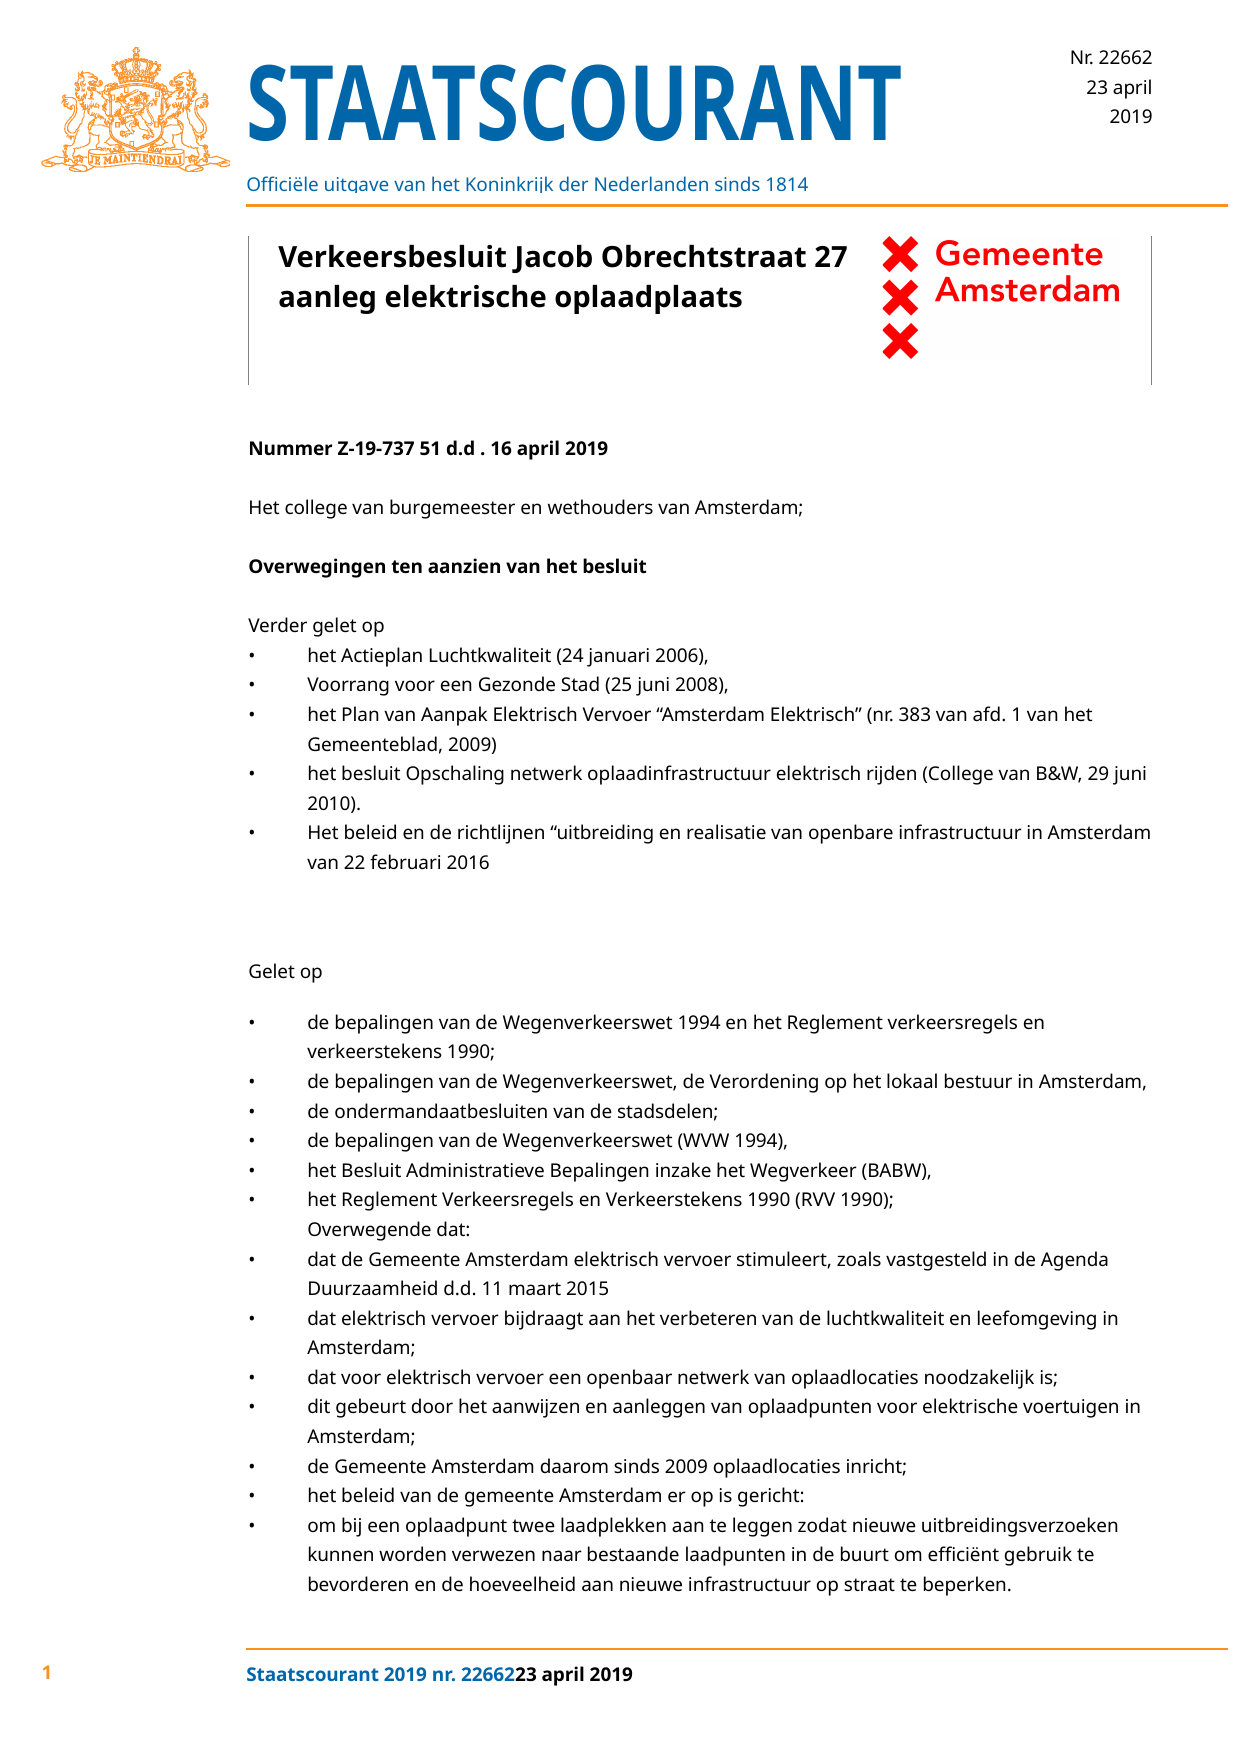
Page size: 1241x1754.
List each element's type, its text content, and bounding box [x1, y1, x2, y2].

text Gelet op [248, 959, 1152, 984]
list Het beleid en de richtlijnen “uitbreiding en realisatie van openbare infrastructuur in Amsterdam van 22 februari 2016 [248, 819, 1152, 875]
list de bepalingen van de Wegenverkeerswet 1994 en het Reglement verkeersregels en verkeerstekens 1990; [248, 1009, 1152, 1064]
list de Gemeente Amsterdam daarom sinds 2009 oplaadlocaties inricht; [248, 1453, 1152, 1479]
text Overwegingen ten aanzien van het besluit [248, 553, 1152, 579]
text Nummer Z-19-737 51 d.d . 16 april 2019 [248, 435, 1152, 461]
text Het college van burgemeester en wethouders van Amsterdam; [248, 494, 1152, 520]
list dat voor elektrisch vervoer een openbaar netwerk van oplaadlocaties noodzakelijk is; [248, 1364, 1152, 1390]
list Voorrang voor een Gezonde Stad (25 juni 2008), [248, 672, 1152, 697]
picture [41, 47, 231, 172]
list dat de Gemeente Amsterdam elektrisch vervoer stimuleert, zoals vastgesteld in de Agenda Duurzaamheid d.d. 11 maart 2015 [248, 1246, 1152, 1301]
list dit gebeurt door het aanwijzen en aanleggen van oplaadpunten voor elektrische voertuigen in Amsterdam; [248, 1394, 1152, 1449]
list het Reglement Verkeersregels en Verkeerstekens 1990 (RVV 1990); [248, 1187, 1152, 1212]
list de bepalingen van de Wegenverkeerswet (WVW 1994), [248, 1127, 1152, 1153]
list dat elektrisch vervoer bijdraagt aan het verbeteren van de luchtkwaliteit en leefomgeving in Amsterdam; [248, 1305, 1152, 1360]
list het Besluit Administratieve Bepalingen inzake het Wegverkeer (BABW), [248, 1157, 1152, 1183]
text Verder gelet op [248, 612, 1152, 638]
list het Plan van Aanpak Elektrisch Vervoer “Amsterdam Elektrisch” (nr. 383 van afd. 1 van het Gemeenteblad, 2009) [248, 701, 1152, 757]
list het besluit Opschaling netwerk oplaadinfrastructuur elektrisch rijden (College van B&W, 29 juni 2010). [248, 760, 1152, 816]
table_header Verkeersbesluit Jacob Obrechtstraat 27 aanleg elektrische oplaadplaats [249, 236, 850, 385]
list de bepalingen van de Wegenverkeerswet, de Verordening op het lokaal bestuur in Amsterdam, [248, 1068, 1152, 1094]
list de ondermandaatbesluiten van de stadsdelen; [248, 1098, 1152, 1124]
list het beleid van de gemeente Amsterdam er op is gericht: [248, 1482, 1152, 1508]
table_header [850, 236, 1151, 385]
picture [882, 236, 1119, 359]
list om bij een oplaadpunt twee laadplekken aan te leggen zodat nieuwe uitbreidingsverzoeken kunnen worden verwezen naar bestaande laadpunten in de buurt om efficiënt gebruik te bevorderen en de hoeveelheid aan nieuwe infrastructuur op straat te beperken. [248, 1512, 1152, 1597]
list het Actieplan Luchtkwaliteit (24 januari 2006), [248, 642, 1152, 668]
list Overwegende dat: [248, 1216, 1152, 1242]
